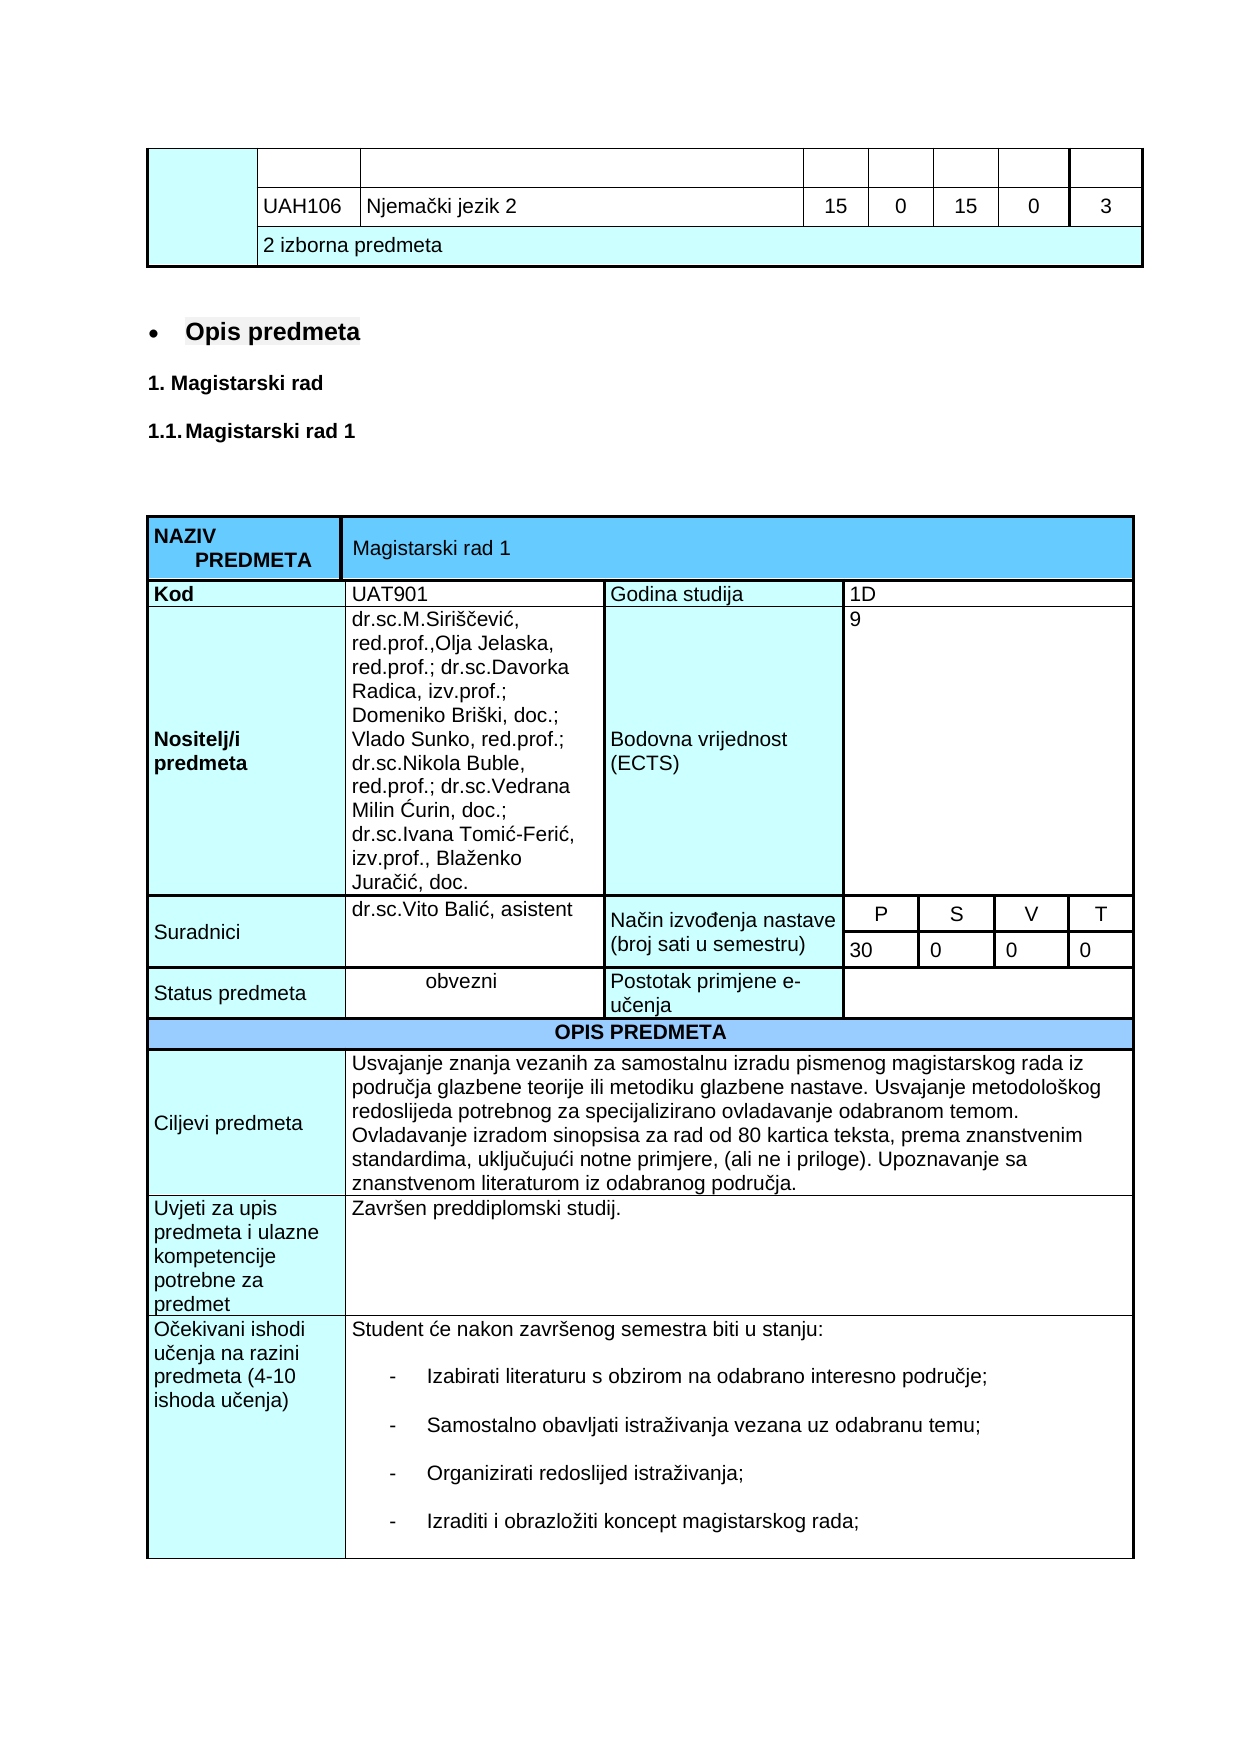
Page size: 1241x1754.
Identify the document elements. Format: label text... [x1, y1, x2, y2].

table_cell V [996, 897, 1067, 930]
table_cell [934, 149, 998, 187]
table_cell 2 izborna predmeta [258, 227, 1141, 264]
table_cell Završen preddiplomski studij. [346, 1196, 1132, 1315]
table_cell Postotak primjene e-učenja [606, 969, 842, 1017]
table_cell 15 [804, 188, 868, 226]
table_cell Suradnici [149, 897, 345, 966]
table_cell [869, 149, 933, 187]
table_header Magistarski rad 1 [343, 518, 1132, 578]
text 1. Magistarski rad [148, 371, 1093, 395]
table_cell Način izvođenja nastave (broj sati u semestru) [606, 897, 842, 966]
table_cell UAT901 [346, 582, 603, 606]
list Magistarski rad 1 [148, 419, 1093, 443]
table_cell 30 [845, 933, 917, 966]
table_cell 15 [934, 188, 998, 226]
table_cell Usvajanje znanja vezanih za samostalnu izradu pismenog magistarskog rada iz područja glazbene teorije ili metodiku glazbene nastave. Usvajanje metodološkog redoslijeda potrebnog za specijalizirano ovladavanje odabranom temom. Ovladavanje izradom sinopsisa za rad od 80 kartica teksta, prema znanstvenim standardima, uključujući notne primjere, (ali ne i priloge). Upoznavanje sa znanstvenom literaturom iz odabranog područja. [346, 1051, 1132, 1194]
table_cell obvezni [346, 969, 603, 1017]
table_cell T [1070, 897, 1132, 930]
table_cell [845, 969, 1132, 1017]
table_cell [258, 149, 360, 187]
table_cell Očekivani ishodi učenja na razini predmeta (4-10 ishoda učenja) [149, 1316, 345, 1558]
table_cell 0 [920, 933, 993, 966]
table_cell Godina studija [606, 582, 842, 606]
table_cell Njemački jezik 2 [361, 188, 803, 226]
table_cell 9 [845, 607, 1132, 894]
table_cell Nositelj/i predmeta [149, 607, 345, 894]
table_cell Kod [149, 582, 345, 606]
table_cell OPIS PREDMETA [149, 1020, 1132, 1048]
table_cell UAH106 [258, 188, 360, 226]
table_cell dr.sc.Vito Balić, asistent [346, 897, 603, 966]
table_cell Uvjeti za upis predmeta i ulazne kompetencije potrebne za predmet [149, 1196, 345, 1315]
table_header NAZIV PREDMETA [149, 518, 339, 578]
table_cell 3 [1071, 188, 1141, 226]
table_cell [361, 149, 803, 187]
table_cell dr.sc.M.Siriščević, red.prof.,Olja Jelaska, red.prof.; dr.sc.Davorka Radica, izv.prof.; Domeniko Briški, doc.; Vlado Sunko, red.prof.; dr.sc.Nikola Buble, red.prof.; dr.sc.Vedrana Milin Ćurin, doc.; dr.sc.Ivana Tomić-Ferić, izv.prof., Blaženko Juračić, doc. [346, 607, 603, 894]
table_cell [1071, 149, 1141, 187]
table_cell Status predmeta [149, 969, 345, 1017]
table_cell 0 [1070, 933, 1132, 966]
table_cell 0 [996, 933, 1067, 966]
table_cell 0 [999, 188, 1068, 226]
table_cell [999, 149, 1068, 187]
list Opis predmeta [148, 317, 1093, 346]
table_cell [804, 149, 868, 187]
table_cell 0 [869, 188, 933, 226]
table_cell Ciljevi predmeta [149, 1051, 345, 1194]
table_cell [149, 149, 257, 264]
table_cell P [845, 897, 917, 930]
table_cell S [920, 897, 993, 930]
table_cell 1D [845, 582, 1132, 606]
table_cell Student će nakon završenog semestra biti u stanju: Izabirati literaturu s obzirom na odabrano interesno područje; Samostalno obavljati istraživanja vezana uz odabranu temu; Organizirati redoslijed istraživanja; Izraditi i obrazložiti koncept magistarskog rada; [346, 1316, 1132, 1558]
table_cell Bodovna vrijednost (ECTS) [606, 607, 842, 894]
